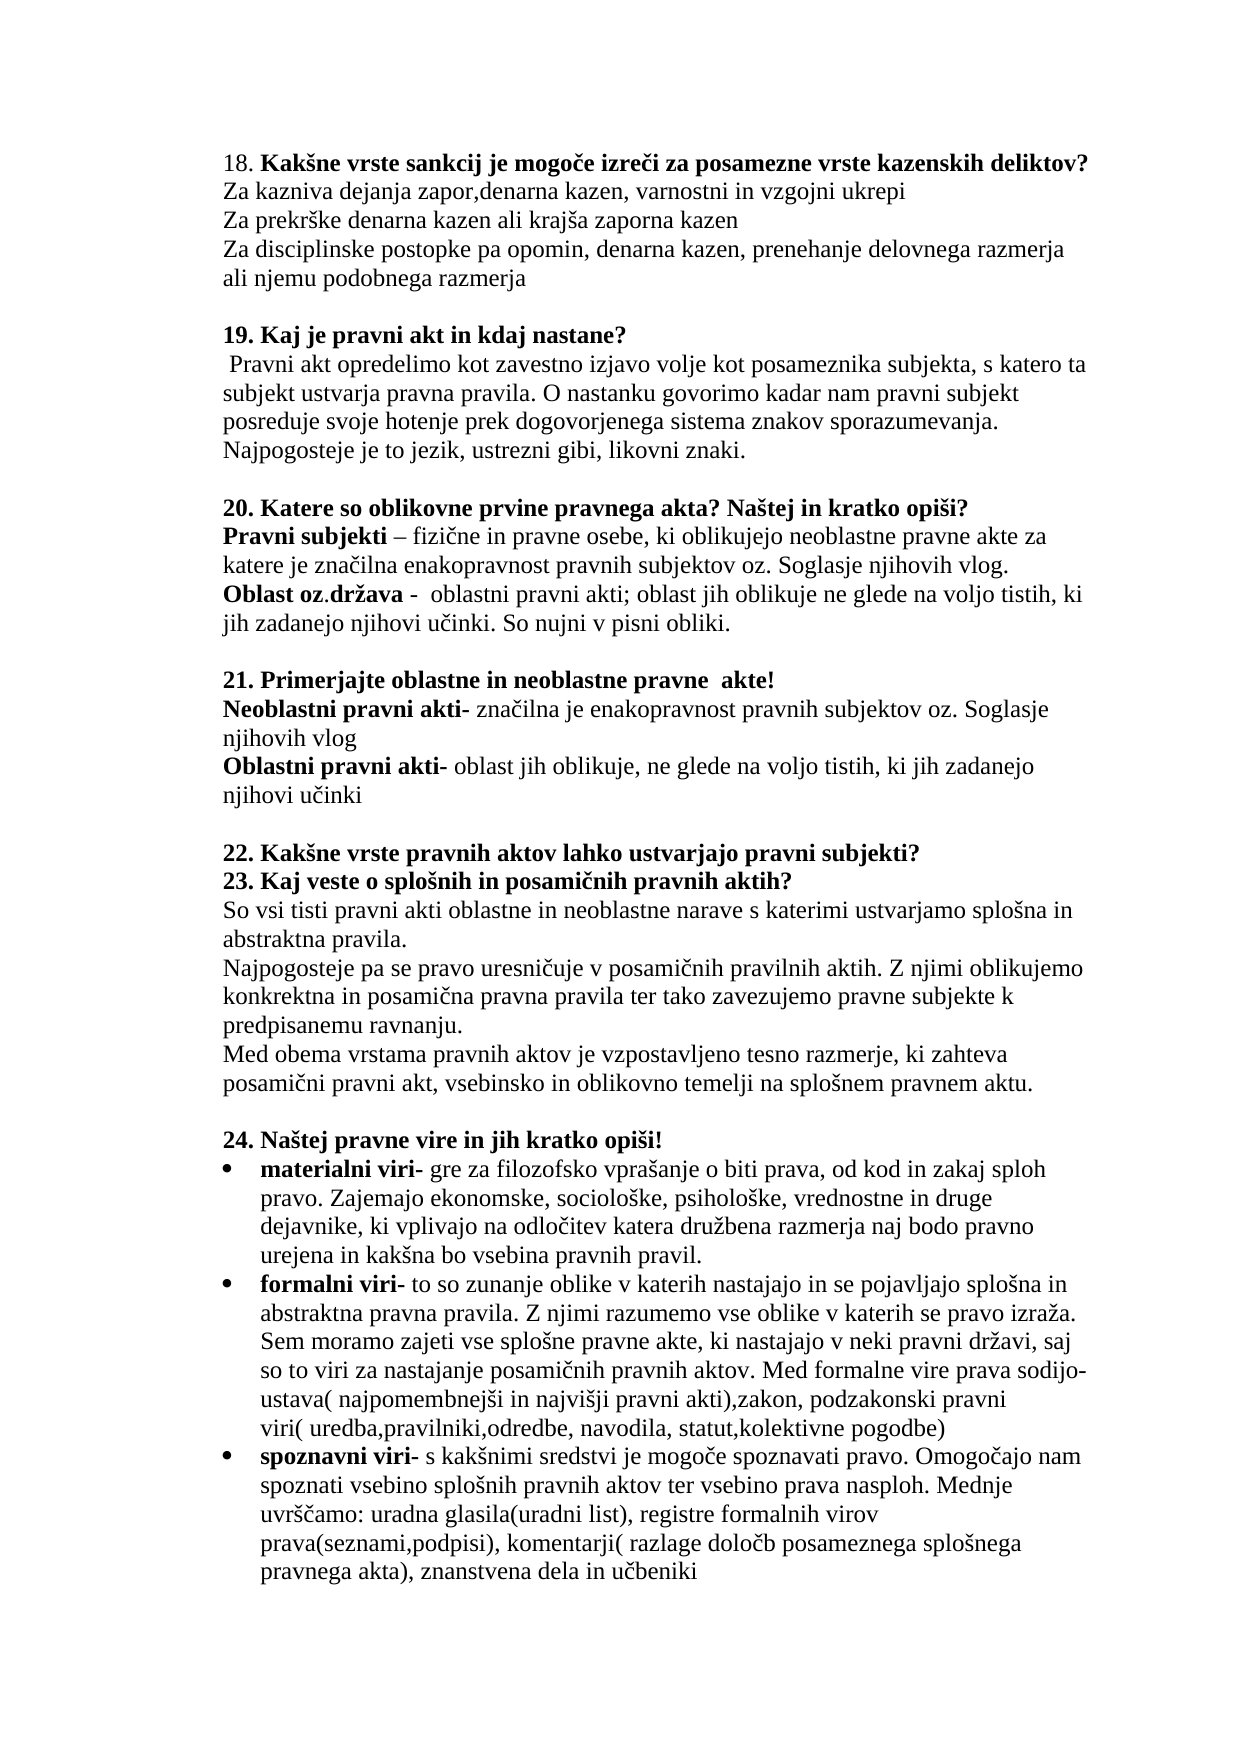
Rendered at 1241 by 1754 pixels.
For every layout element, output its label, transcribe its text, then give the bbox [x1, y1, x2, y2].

list Kakšne vrste pravnih aktov lahko ustvarjajo pravni subjekti? [223, 838, 1093, 866]
text Neoblastni pravni akti- značilna je enakopravnost pravnih subjektov oz. Soglasje njihovih vlog [223, 694, 1093, 751]
text Oblast oz.država - oblastni pravni akti; oblast jih oblikuje ne glede na voljo tistih, ki jih zadanejo njihovi učinki. So nujni v pisni obliki. [223, 579, 1093, 636]
list Kaj veste o splošnih in posamičnih pravnih aktih? [223, 866, 1093, 895]
text Najpogosteje pa se pravo uresničuje v posamičnih pravilnih aktih. Z njimi oblikujemo konkrektna in posamična pravna pravila ter tako zavezujemo pravne subjekte k predpisanemu ravnanju. [223, 953, 1093, 1039]
text Za kazniva dejanja zapor,denarna kazen, varnostni in vzgojni ukrepi [223, 176, 1093, 205]
text Med obema vrstama pravnih aktov je vzpostavljeno tesno razmerje, ki zahteva posamični pravni akt, vsebinsko in oblikovno temelji na splošnem pravnem aktu. [223, 1039, 1093, 1096]
list materialni viri- gre za filozofsko vprašanje o biti prava, od kod in zakaj sploh pravo. Zajemajo ekonomske, sociološke, psihološke, vrednostne in druge dejavnike, ki vplivajo na odločitev katera družbena razmerja naj bodo pravno urejena in kakšna bo vsebina pravnih pravil. [223, 1154, 1093, 1269]
text Za prekrške denarna kazen ali krajša zaporna kazen [223, 205, 1093, 234]
text Pravni akt opredelimo kot zavestno izjavo volje kot posameznika subjekta, s katero ta subjekt ustvarja pravna pravila. O nastanku govorimo kadar nam pravni subjekt posreduje svoje hotenje prek dogovorjenega sistema znakov sporazumevanja. Najpogosteje je to jezik, ustrezni gibi, likovni znaki. [223, 349, 1093, 464]
text Pravni subjekti – fizične in pravne osebe, ki oblikujejo neoblastne pravne akte za katere je značilna enakopravnost pravnih subjektov oz. Soglasje njihovih vlog. [223, 521, 1093, 579]
list spoznavni viri- s kakšnimi sredstvi je mogoče spoznavati pravo. Omogočajo nam spoznati vsebino splošnih pravnih aktov ter vsebino prava nasploh. Mednje uvrščamo: uradna glasila(uradni list), registre formalnih virov prava(seznami,podpisi), komentarji( razlage določb posameznega splošnega pravnega akta), znanstvena dela in učbeniki [223, 1441, 1093, 1585]
list Primerjajte oblastne in neoblastne pravne akte! [223, 665, 1093, 694]
text Oblastni pravni akti- oblast jih oblikuje, ne glede na voljo tistih, ki jih zadanejo njihovi učinki [223, 751, 1093, 809]
list Kakšne vrste sankcij je mogoče izreči za posamezne vrste kazenskih deliktov? [223, 148, 1093, 176]
text So vsi tisti pravni akti oblastne in neoblastne narave s katerimi ustvarjamo splošna in abstraktna pravila. [223, 895, 1093, 953]
list Kaj je pravni akt in kdaj nastane? [223, 320, 1093, 349]
list Katere so oblikovne prvine pravnega akta? Naštej in kratko opiši? [223, 493, 1093, 521]
text Za disciplinske postopke pa opomin, denarna kazen, prenehanje delovnega razmerja ali njemu podobnega razmerja [223, 234, 1093, 291]
list Naštej pravne vire in jih kratko opiši! [223, 1125, 1093, 1154]
list formalni viri- to so zunanje oblike v katerih nastajajo in se pojavljajo splošna in abstraktna pravna pravila. Z njimi razumemo vse oblike v katerih se pravo izraža. Sem moramo zajeti vse splošne pravne akte, ki nastajajo v neki pravni državi, saj so to viri za nastajanje posamičnih pravnih aktov. Med formalne vire prava sodijo-ustava( najpomembnejši in najvišji pravni akti),zakon, podzakonski pravni viri( uredba,pravilniki,odredbe, navodila, statut,kolektivne pogodbe) [223, 1269, 1093, 1441]
